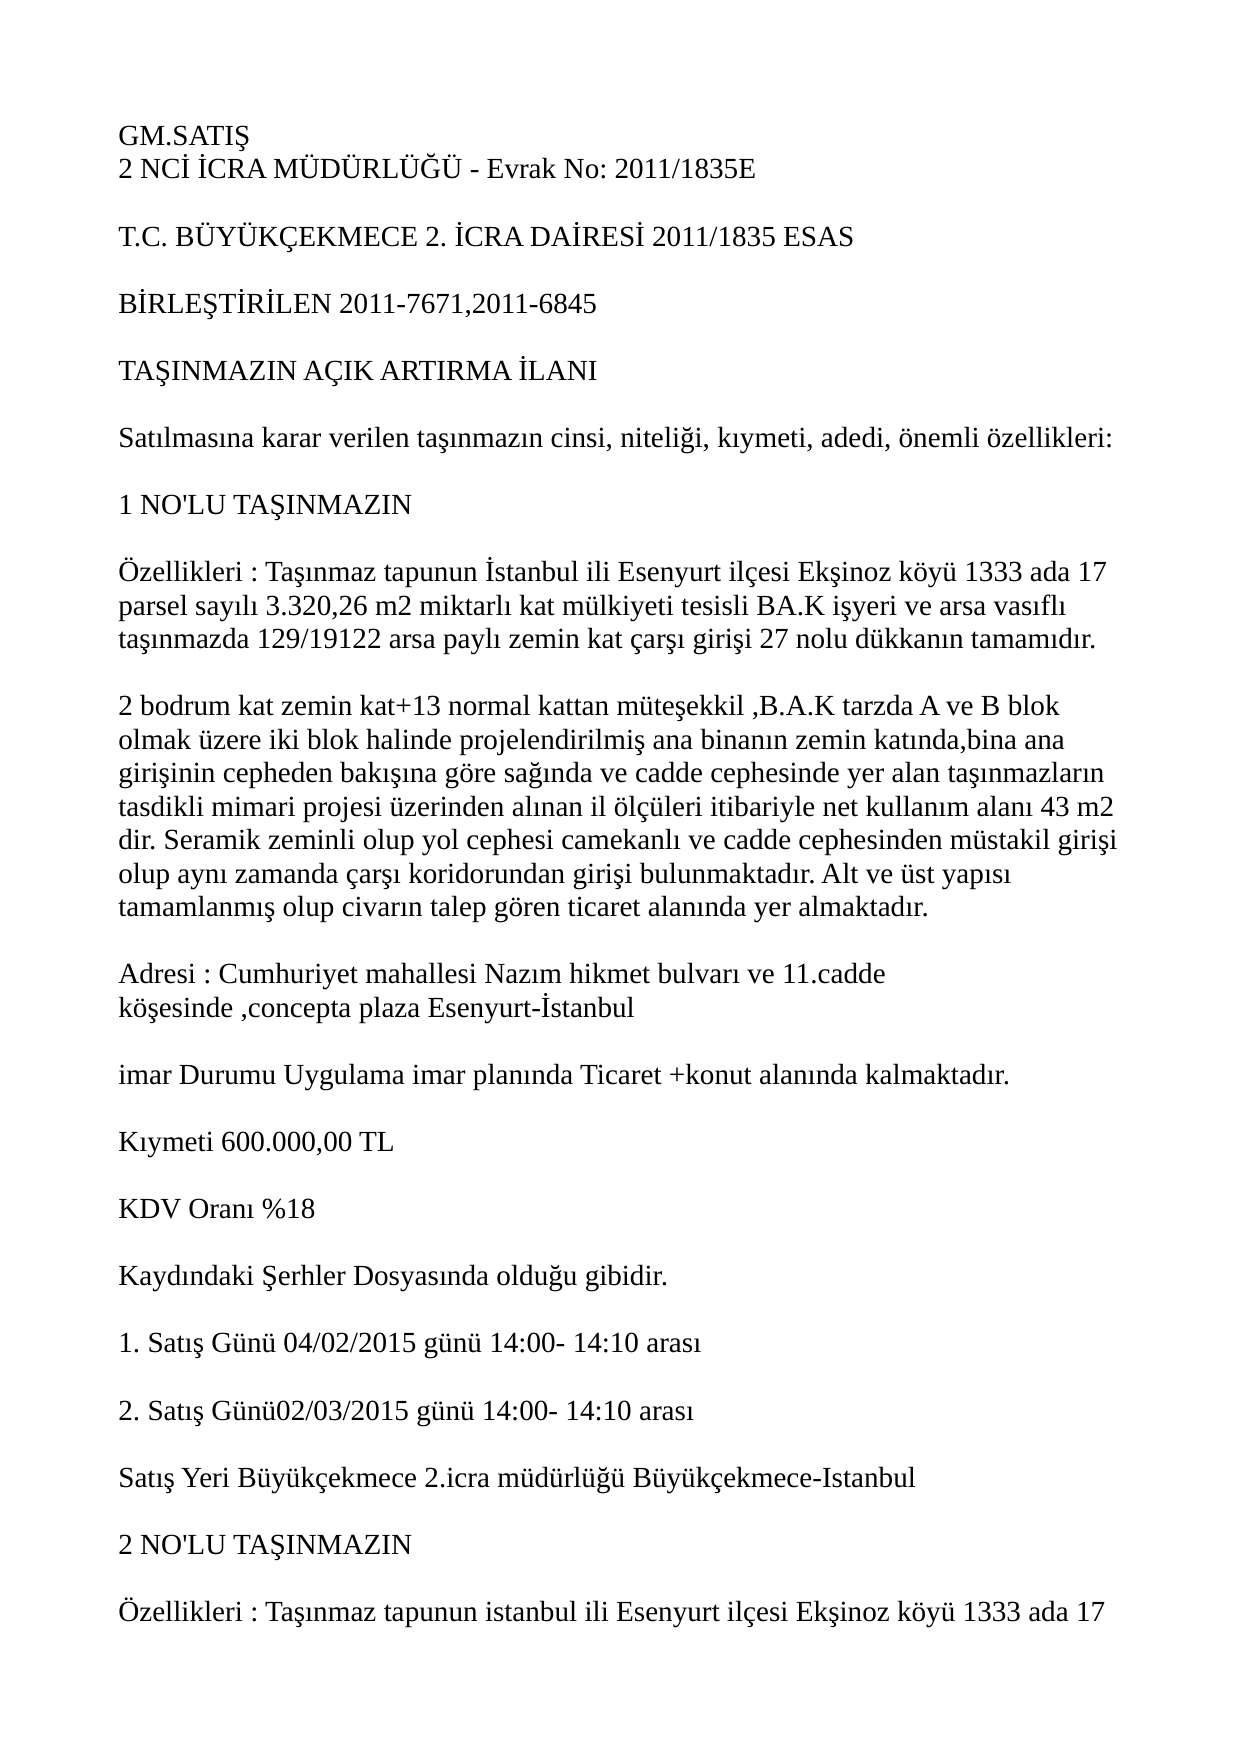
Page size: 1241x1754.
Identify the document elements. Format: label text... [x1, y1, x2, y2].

text Adresi : Cumhuriyet mahallesi Nazım hikmet bulvarı ve 11.cadde köşesinde ,concepta plaza Esenyurt-İstanbul [118, 957, 1122, 1024]
text Satılmasına karar verilen taşınmazın cinsi, niteliği, kıymeti, adedi, önemli özellikleri: [118, 420, 1122, 453]
text 1. Satış Günü 04/02/2015 günü 14:00- 14:10 arası [118, 1326, 1122, 1359]
text Kaydındaki Şerhler Dosyasında olduğu gibidir. [118, 1258, 1122, 1292]
text Kıymeti 600.000,00 TL [118, 1124, 1122, 1158]
text Özellikleri : Taşınmaz tapunun İstanbul ili Esenyurt ilçesi Ekşinoz köyü 1333 ada 17 parsel sayılı 3.320,26 m2 miktarlı kat mülkiyeti tesisli BA.K işyeri ve arsa vasıflı taşınmazda 129/19122 arsa paylı zemin kat çarşı girişi 27 nolu dükkanın tamamıdır. [118, 554, 1122, 655]
text BİRLEŞTİRİLEN 2011-7671,2011-6845 [118, 286, 1122, 319]
text 2. Satış Günü02/03/2015 günü 14:00- 14:10 arası [118, 1393, 1122, 1426]
text 2 NO'LU TAŞINMAZIN [118, 1527, 1122, 1560]
text T.C. BÜYÜKÇEKMECE 2. İCRA DAİRESİ 2011/1835 ESAS [118, 219, 1122, 252]
text imar Durumu Uygulama imar planında Ticaret +konut alanında kalmaktadır. [118, 1057, 1122, 1091]
text 2 bodrum kat zemin kat+13 normal kattan müteşekkil ,B.A.K tarzda A ve B blok olmak üzere iki blok halinde projelendirilmiş ana binanın zemin katında,bina ana girişinin cepheden bakışına göre sağında ve cadde cephesinde yer alan taşınmazların tasdikli mimari projesi üzerinden alınan il ölçüleri itibariyle net kullanım alanı 43 m2 dir. Seramik zeminli olup yol cephesi camekanlı ve cadde cephesinden müstakil girişi olup aynı zamanda çarşı koridorundan girişi bulunmaktadır. Alt ve üst yapısı tamamlanmış olup civarın talep gören ticaret alanında yer almaktadır. [118, 688, 1122, 923]
text 1 NO'LU TAŞINMAZIN [118, 487, 1122, 521]
text 2 NCİ İCRA MÜDÜRLÜĞÜ - Evrak No: 2011/1835E [118, 152, 1122, 185]
text GM.SATIŞ [118, 118, 1122, 152]
text Satış Yeri Büyükçekmece 2.icra müdürlüğü Büyükçekmece-Istanbul [118, 1460, 1122, 1493]
text Özellikleri : Taşınmaz tapunun istanbul ili Esenyurt ilçesi Ekşinoz köyü 1333 ada 17 [118, 1594, 1122, 1627]
text TAŞINMAZIN AÇIK ARTIRMA İLANI [118, 353, 1122, 386]
text KDV Oranı %18 [118, 1191, 1122, 1225]
